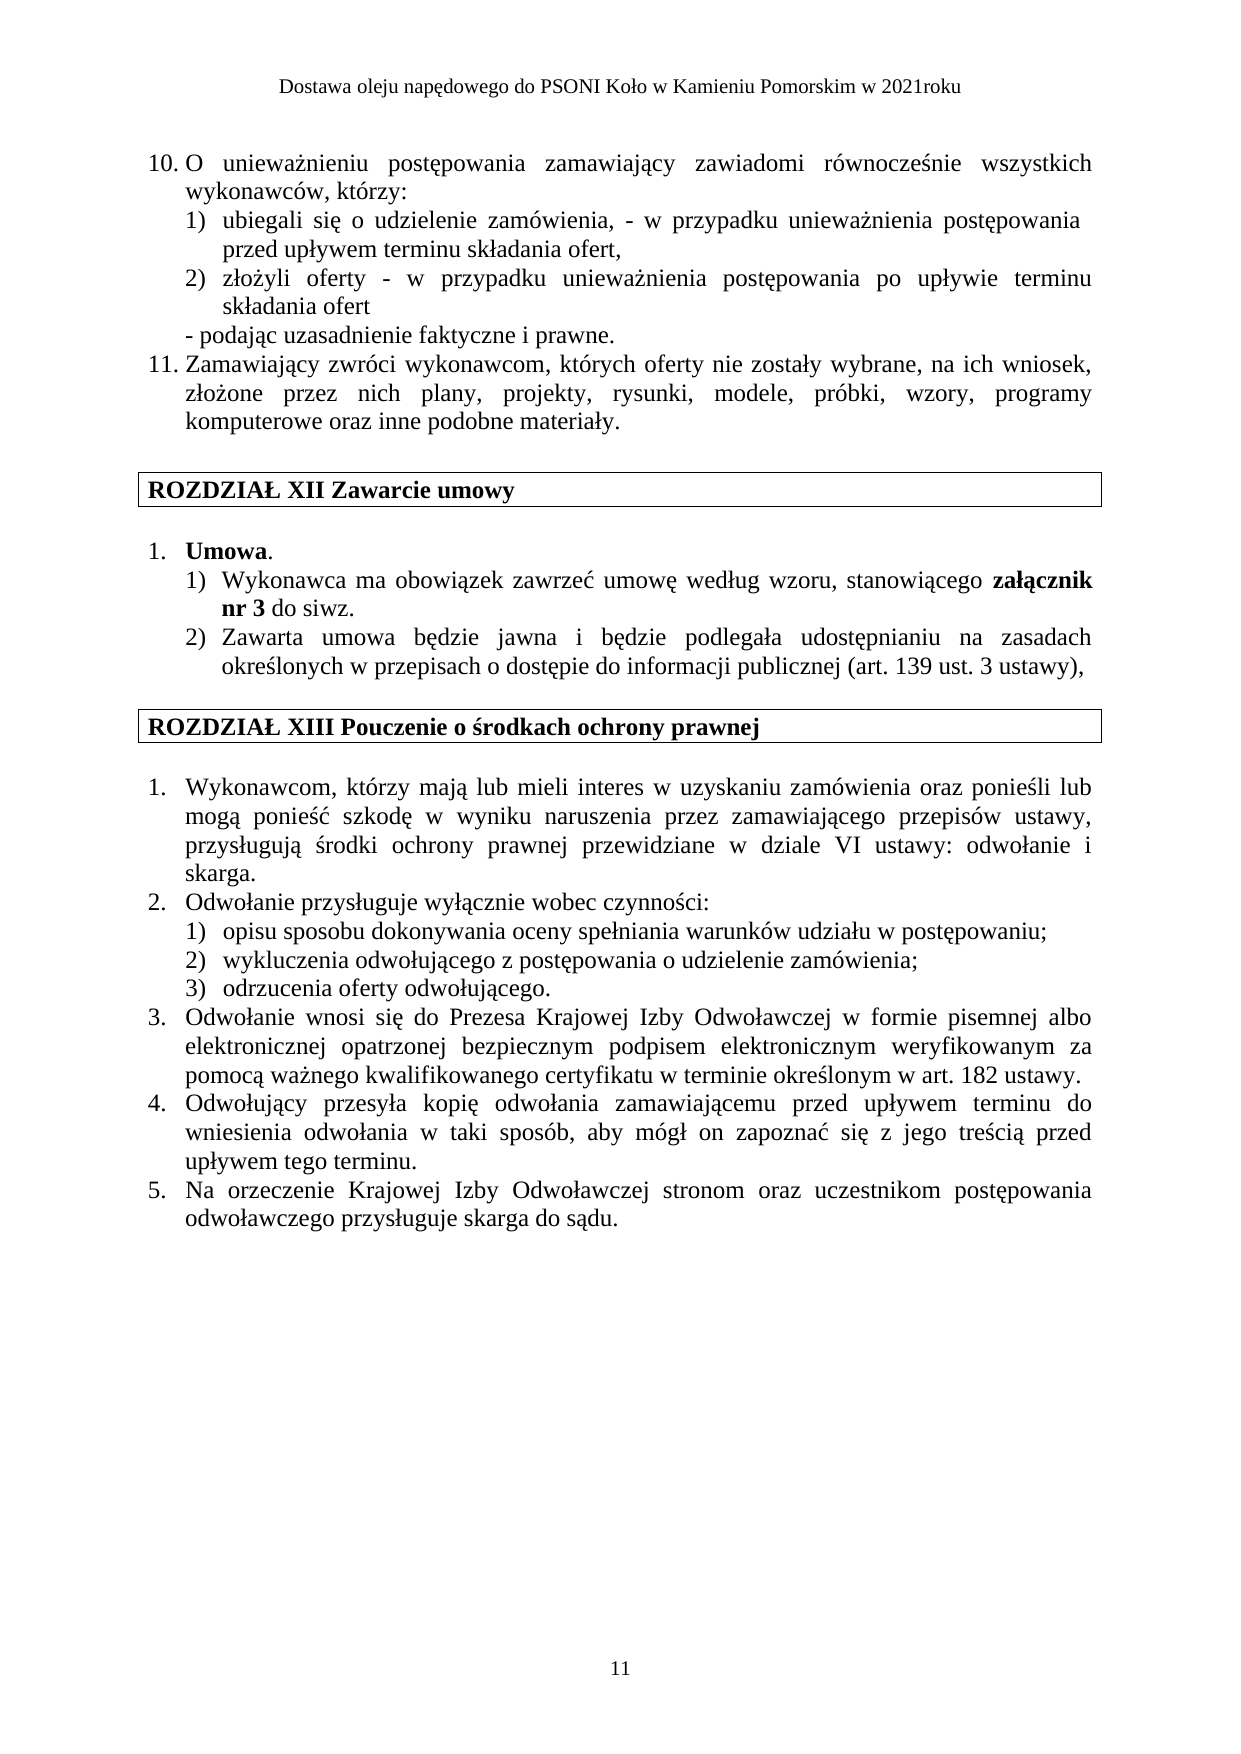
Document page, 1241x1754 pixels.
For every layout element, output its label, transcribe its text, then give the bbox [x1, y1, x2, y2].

text 3) odrzucenia oferty odwołującego. [185, 973, 1093, 1002]
list Odwołujący przesyła kopię odwołania zamawiającemu przed upływem terminu do wniesienia odwołania w taki sposób, aby mógł on zapoznać się z jego treścią przed upływem tego terminu. [148, 1088, 1093, 1175]
list Na orzeczenie Krajowej Izby Odwoławczej stronom oraz uczestnikom postępowania odwoławczego przysługuje skarga do sądu. [148, 1175, 1093, 1232]
list O unieważnieniu postępowania zamawiający zawiadomi równocześnie wszystkich wykonawców, którzy: [148, 148, 1093, 205]
text 1) opisu sposobu dokonywania oceny spełniania warunków udziału w postępowaniu; [185, 916, 1093, 945]
list złożyli oferty - w przypadku unieważnienia postępowania po upływie terminu składania ofert [185, 263, 1093, 320]
subtitle ROZDZIAŁ XII Zawarcie umowy [139, 473, 1101, 506]
list Wykonawcom, którzy mają lub mieli interes w uzyskaniu zamówienia oraz ponieśli lub mogą ponieść szkodę w wyniku naruszenia przez zamawiającego przepisów ustawy, przysługują środki ochrony prawnej przewidziane w dziale VI ustawy: odwołanie i skarga. [148, 772, 1093, 887]
list Umowa. [148, 536, 1093, 565]
list Zawarta umowa będzie jawna i będzie podlegała udostępnianiu na zasadach określonych w przepisach o dostępie do informacji publicznej (art. 139 ust. 3 ustawy), [185, 622, 1093, 680]
list Odwołanie wnosi się do Prezesa Krajowej Izby Odwoławczej w formie pisemnej albo elektronicznej opatrzonej bezpiecznym podpisem elektronicznym weryfikowanym za pomocą ważnego kwalifikowanego certyfikatu w terminie określonym w art. 182 ustawy. [148, 1002, 1093, 1088]
text 2) wykluczenia odwołującego z postępowania o udzielenie zamówienia; [185, 945, 1093, 973]
subtitle ROZDZIAŁ XIII Pouczenie o środkach ochrony prawnej [139, 710, 1101, 742]
text - podając uzasadnienie faktyczne i prawne. [185, 320, 1093, 349]
list Zamawiający zwróci wykonawcom, których oferty nie zostały wybrane, na ich wniosek, złożone przez nich plany, projekty, rysunki, modele, próbki, wzory, programy komputerowe oraz inne podobne materiały. [148, 349, 1093, 435]
list Wykonawca ma obowiązek zawrzeć umowę według wzoru, stanowiącego załącznik nr 3 do siwz. [185, 565, 1093, 622]
list Odwołanie przysługuje wyłącznie wobec czynności: [148, 887, 1093, 916]
list ubiegali się o udzielenie zamówienia, - w przypadku unieważnienia postępowania przed upływem terminu składania ofert, [185, 205, 1093, 263]
